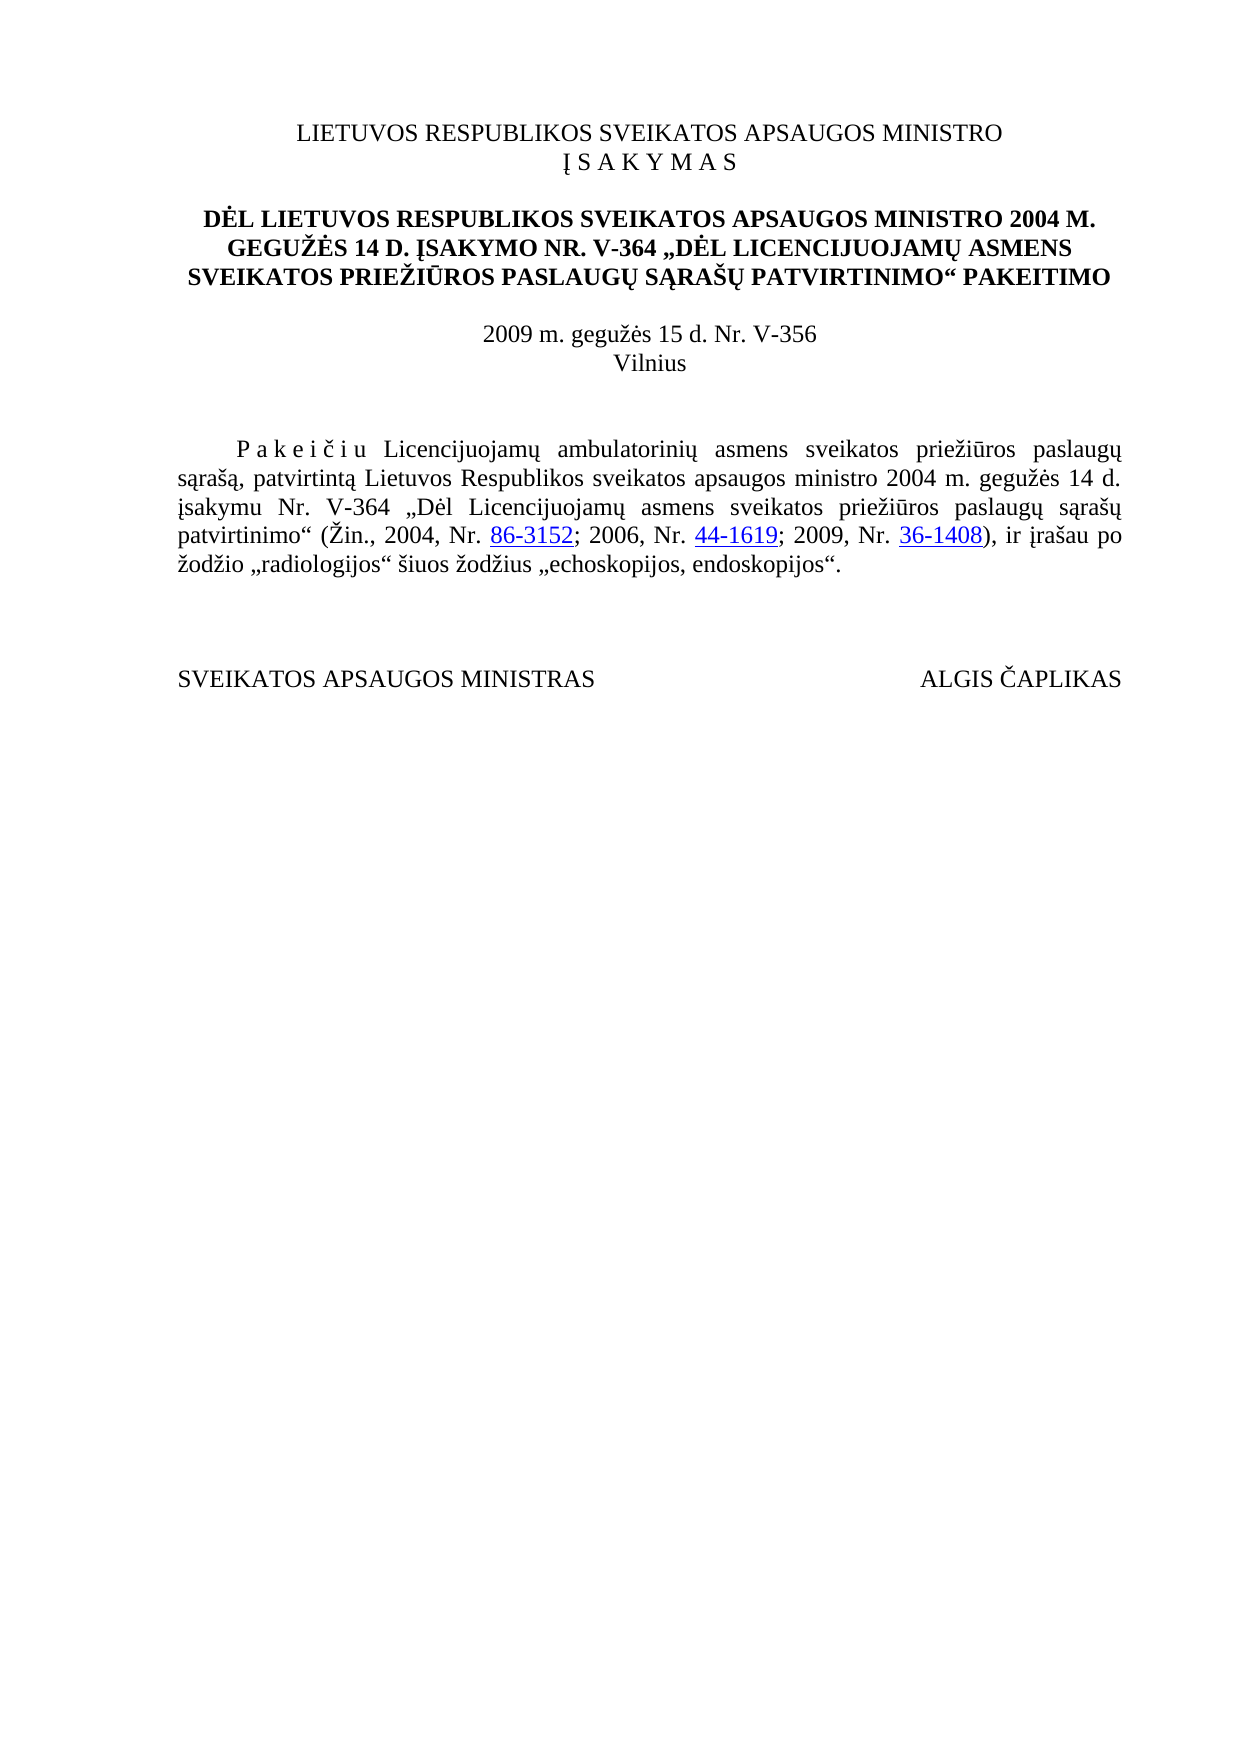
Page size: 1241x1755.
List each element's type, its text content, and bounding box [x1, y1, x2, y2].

text Pakeičiu Licencijuojamų ambulatorinių asmens sveikatos priežiūros paslaugų sąrašą, patvirtintą Lietuvos Respublikos sveikatos apsaugos ministro 2004 m. gegužės 14 d. įsakymu Nr. V-364 „Dėl Licencijuojamų asmens sveikatos priežiūros paslaugų sąrašų patvirtinimo“ (Žin., 2004, Nr. 86-3152; 2006, Nr. 44-1619; 2009, Nr. 36-1408), ir įrašau po žodžio „radiologijos“ šiuos žodžius „echoskopijos, endoskopijos“. [177, 434, 1122, 578]
text SVEIKATOS APSAUGOS MINISTRAS ALGIS ČAPLIKAS [177, 664, 1122, 693]
text ĮSAKYMAS [177, 147, 1122, 176]
text Vilnius [177, 348, 1122, 377]
text DĖL LIETUVOS RESPUBLIKOS SVEIKATOS APSAUGOS MINISTRO 2004 M. GEGUŽĖS 14 D. ĮSAKYMO NR. V-364 „DĖL LICENCIJUOJAMŲ ASMENS SVEIKATOS PRIEŽIŪROS PASLAUGŲ SĄRAŠŲ PATVIRTINIMO“ PAKEITIMO [177, 204, 1122, 291]
text 2009 m. gegužės 15 d. Nr. V-356 [177, 319, 1122, 348]
text LIETUVOS RESPUBLIKOS SVEIKATOS APSAUGOS MINISTRO [177, 118, 1122, 147]
